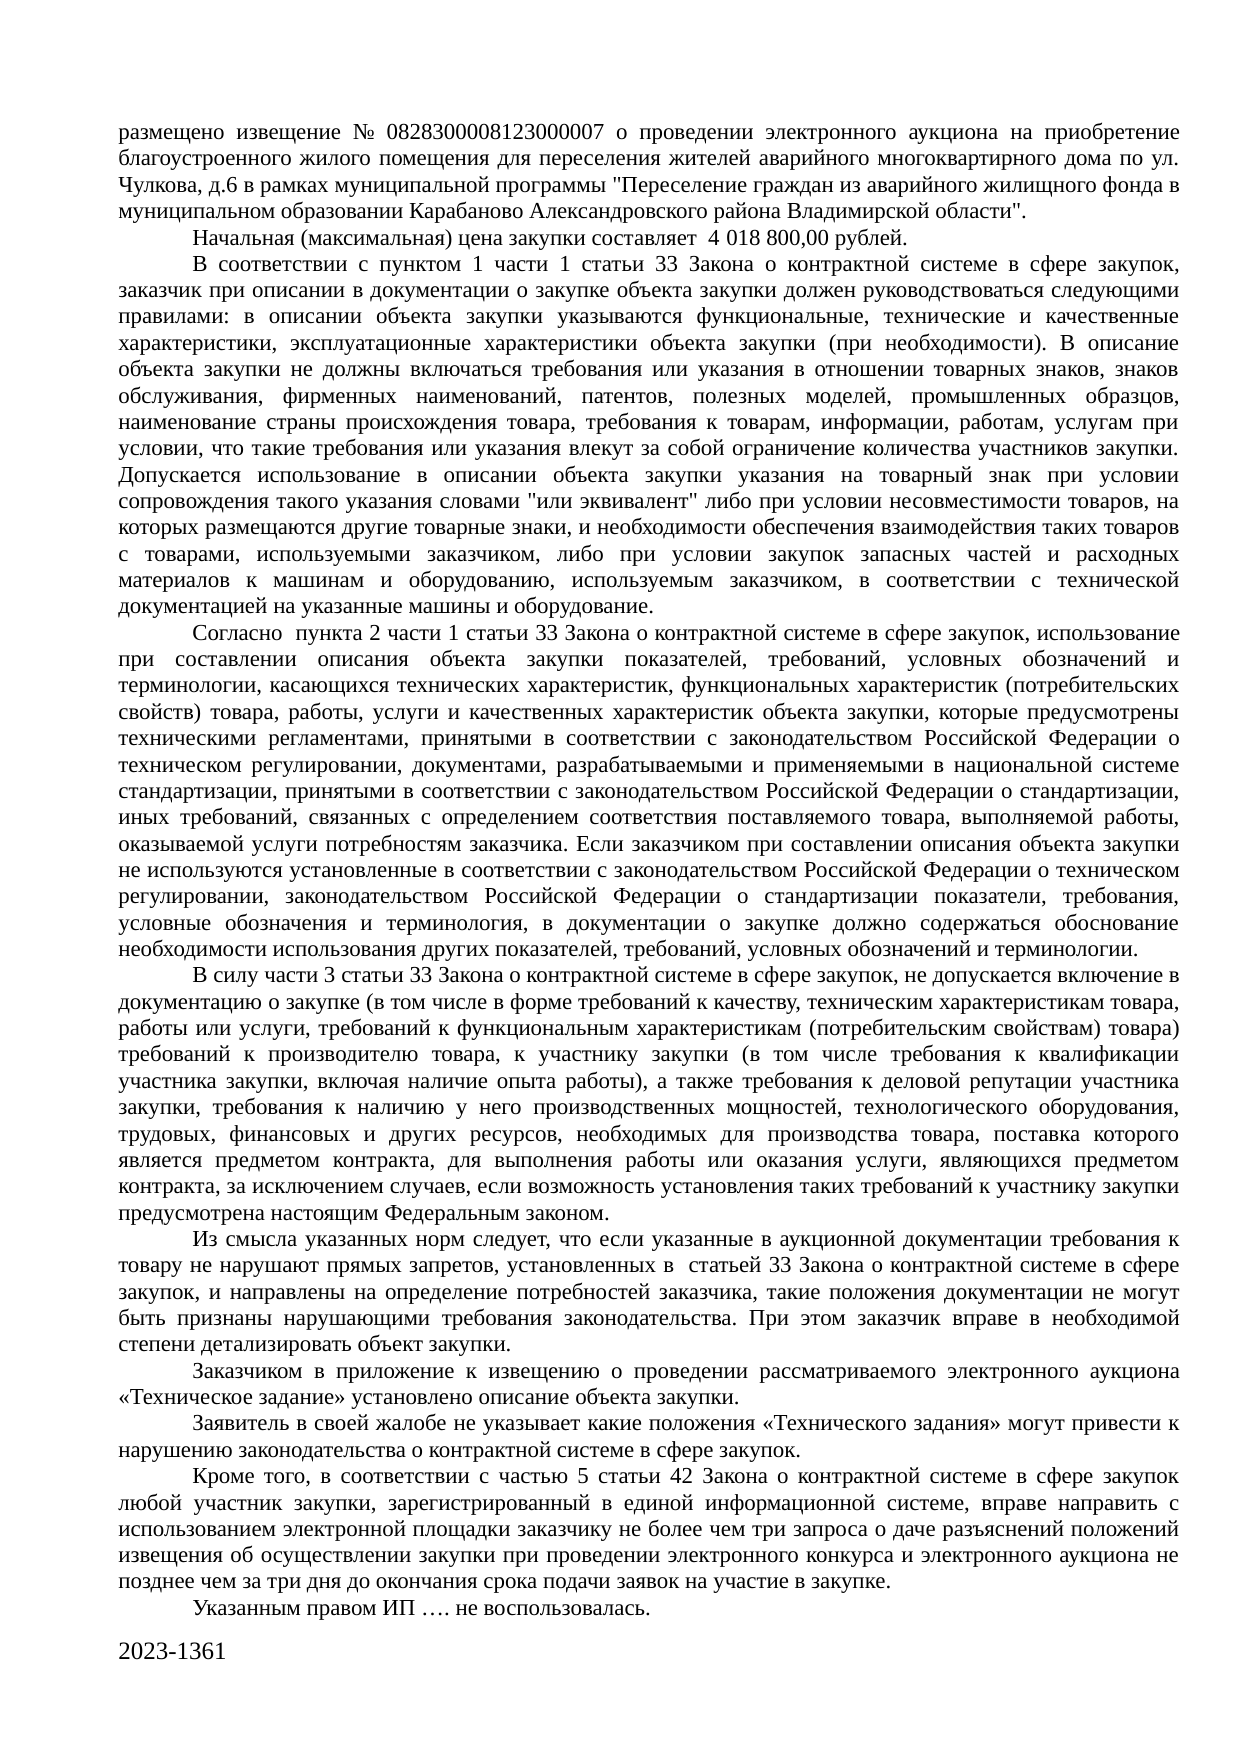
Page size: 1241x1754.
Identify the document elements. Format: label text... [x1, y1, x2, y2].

text Заказчиком в приложение к извещению о проведении рассматриваемого электронного аукциона «Техническое задание» установлено описание объекта закупки. [118, 1357, 1181, 1409]
text Согласно пункта 2 части 1 статьи 33 Закона о контрактной системе в сфере закупок, использование при составлении описания объекта закупки показателей, требований, условных обозначений и терминологии, касающихся технических характеристик, функциональных характеристик (потребительских свойств) товара, работы, услуги и качественных характеристик объекта закупки, которые предусмотрены техническими регламентами, принятыми в соответствии с законодательством Российской Федерации о техническом регулировании, документами, разрабатываемыми и применяемыми в национальной системе стандартизации, принятыми в соответствии с законодательством Российской Федерации о стандартизации, иных требований, связанных с определением соответствия поставляемого товара, выполняемой работы, оказываемой услуги потребностям заказчика. Если заказчиком при составлении описания объекта закупки не используются установленные в соответствии с законодательством Российской Федерации о техническом регулировании, законодательством Российской Федерации о стандартизации показатели, требования, условные обозначения и терминология, в документации о закупке должно содержаться обоснование необходимости использования других показателей, требований, условных обозначений и терминологии. [118, 619, 1181, 961]
text В соответствии с пунктом 1 части 1 статьи 33 Закона о контрактной системе в сфере закупок, заказчик при описании в документации о закупке объекта закупки должен руководствоваться следующими правилами: в описании объекта закупки указываются функциональные, технические и качественные характеристики, эксплуатационные характеристики объекта закупки (при необходимости). В описание объекта закупки не должны включаться требования или указания в отношении товарных знаков, знаков обслуживания, фирменных наименований, патентов, полезных моделей, промышленных образцов, наименование страны происхождения товара, требования к товарам, информации, работам, услугам при условии, что такие требования или указания влекут за собой ограничение количества участников закупки. Допускается использование в описании объекта закупки указания на товарный знак при условии сопровождения такого указания словами "или эквивалент" либо при условии несовместимости товаров, на которых размещаются другие товарные знаки, и необходимости обеспечения взаимодействия таких товаров с товарами, используемыми заказчиком, либо при условии закупок запасных частей и расходных материалов к машинам и оборудованию, используемым заказчиком, в соответствии с технической документацией на указанные машины и оборудование. [118, 250, 1181, 619]
text В силу части 3 статьи 33 Закона о контрактной системе в сфере закупок, не допускается включение в документацию о закупке (в том числе в форме требований к качеству, техническим характеристикам товара, работы или услуги, требований к функциональным характеристикам (потребительским свойствам) товара) требований к производителю товара, к участнику закупки (в том числе требования к квалификации участника закупки, включая наличие опыта работы), а также требования к деловой репутации участника закупки, требования к наличию у него производственных мощностей, технологического оборудования, трудовых, финансовых и других ресурсов, необходимых для производства товара, поставка которого является предметом контракта, для выполнения работы или оказания услуги, являющихся предметом контракта, за исключением случаев, если возможность установления таких требований к участнику закупки предусмотрена настоящим Федеральным законом. [118, 961, 1181, 1225]
text Начальная (максимальная) цена закупки составляет 4 018 800,00 рублей. [118, 223, 1181, 250]
text размещено извещение № 0828300008123000007 о проведении электронного аукциона на приобретение благоустроенного жилого помещения для переселения жителей аварийного многоквартирного дома по ул. Чулкова, д.6 в рамках муниципальной программы "Переселение граждан из аварийного жилищного фонда в муниципальном образовании Карабаново Александровского района Владимирской области". [118, 118, 1181, 223]
text Указанным правом ИП …. не воспользовалась. [118, 1594, 1181, 1620]
text Из смысла указанных норм следует, что если указанные в аукционной документации требования к товару не нарушают прямых запретов, установленных в статьей 33 Закона о контрактной системе в сфере закупок, и направлены на определение потребностей заказчика, такие положения документации не могут быть признаны нарушающими требования законодательства. При этом заказчик вправе в необходимой степени детализировать объект закупки. [118, 1225, 1181, 1357]
text Кроме того, в соответствии с частью 5 статьи 42 Закона о контрактной системе в сфере закупок любой участник закупки, зарегистрированный в единой информационной системе, вправе направить с использованием электронной площадки заказчику не более чем три запроса о даче разъяснений положений извещения об осуществлении закупки при проведении электронного конкурса и электронного аукциона не позднее чем за три дня до окончания срока подачи заявок на участие в закупке. [118, 1462, 1181, 1594]
text Заявитель в своей жалобе не указывает какие положения «Технического задания» могут привести к нарушению законодательства о контрактной системе в сфере закупок. [118, 1409, 1181, 1462]
